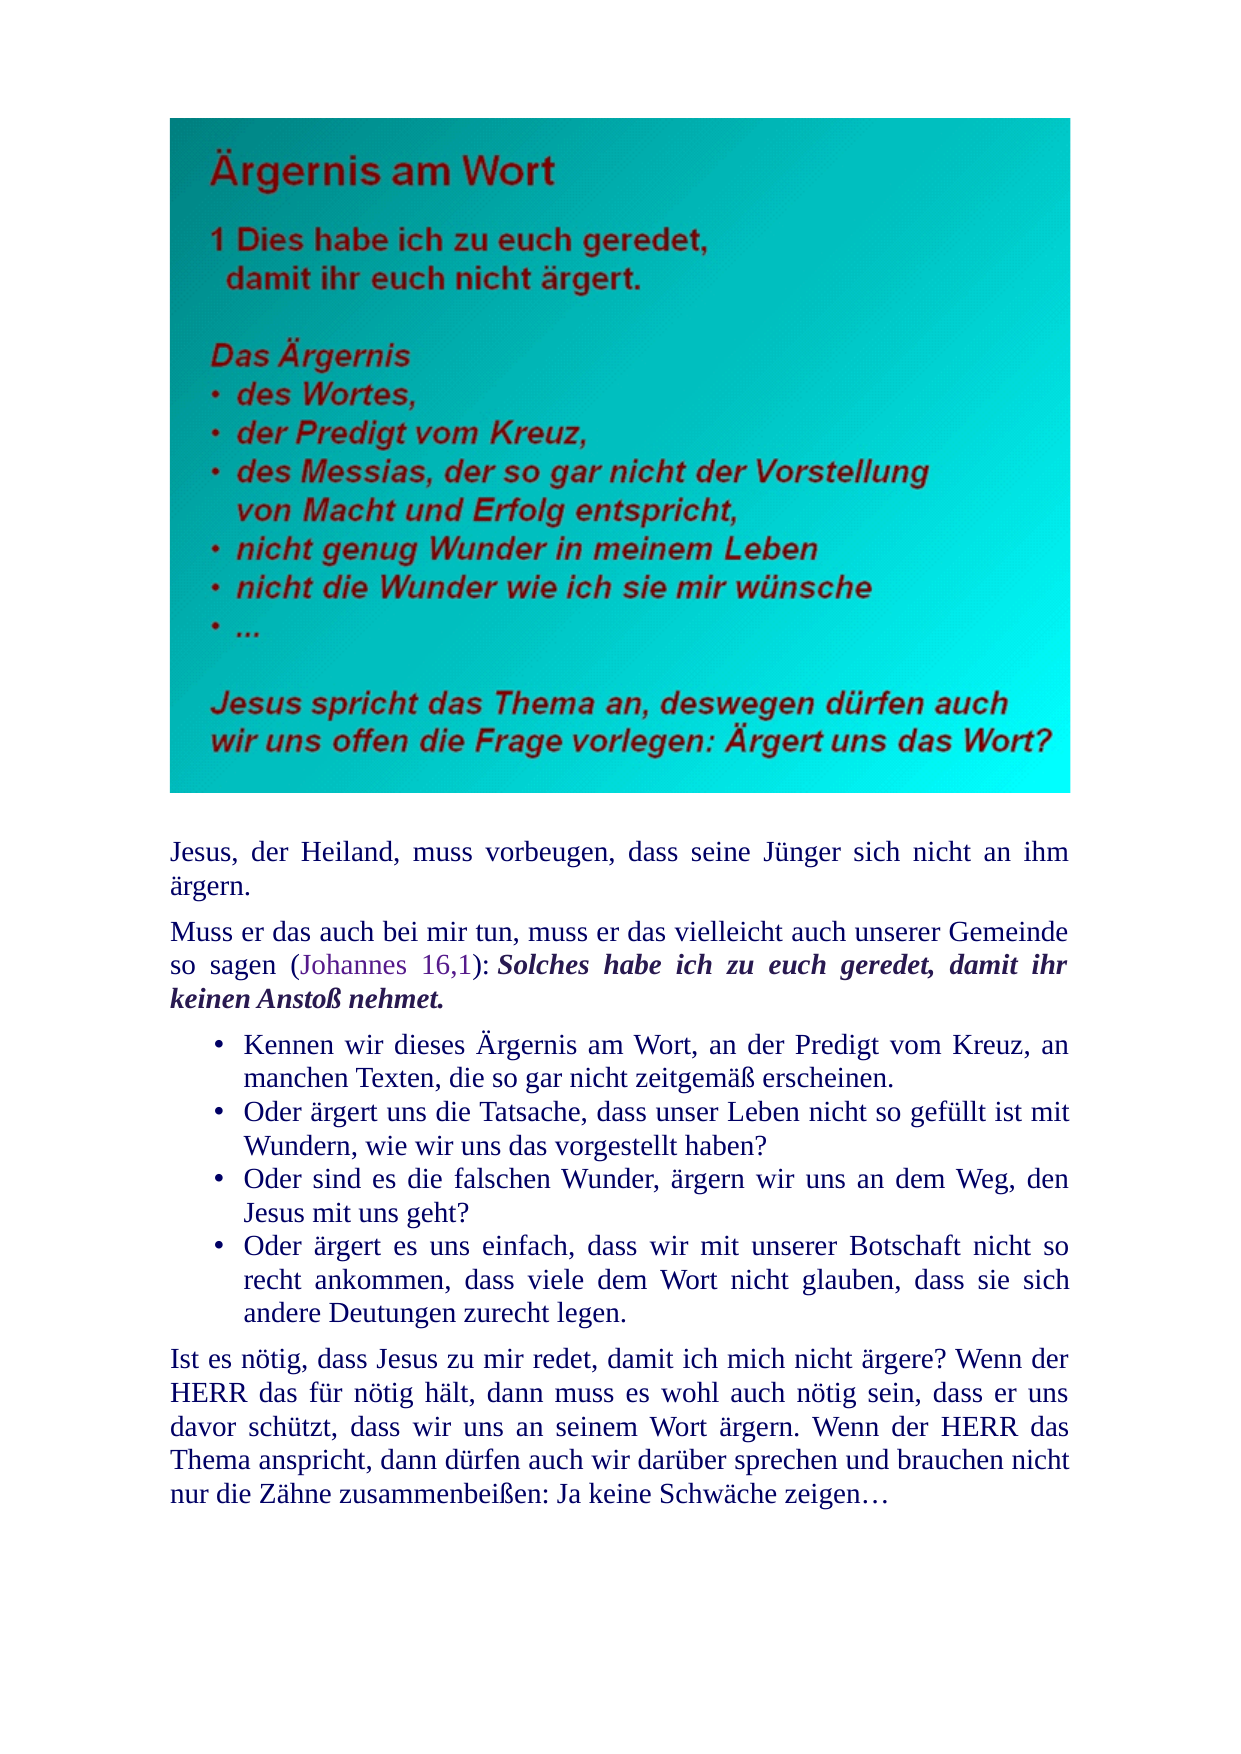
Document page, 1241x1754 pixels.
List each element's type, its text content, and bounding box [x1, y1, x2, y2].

text Jesus, der Heiland, muss vorbeugen, dass seine Jünger sich nicht an ihm ärgern. [170, 834, 1071, 901]
list Oder ärgert es uns einfach, dass wir mit unserer Botschaft nicht so recht ankommen, dass viele dem Wort nicht glauben, dass sie sich andere Deutungen zurecht legen. [214, 1228, 1071, 1329]
list Oder ärgert uns die Tatsache, dass unser Leben nicht so gefüllt ist mit Wundern, wie wir uns das vorgestellt haben? [214, 1094, 1071, 1161]
list Kennen wir dieses Ärgernis am Wort, an der Predigt vom Kreuz, an manchen Texten, die so gar nicht zeitgemäß erscheinen. [214, 1027, 1071, 1094]
text Ist es nötig, dass Jesus zu mir redet, damit ich mich nicht ärgere? Wenn der HERR das für nötig hält, dann muss es wohl auch nötig sein, dass er uns davor schützt, dass wir uns an seinem Wort ärgern. Wenn der HERR das Thema anspricht, dann dürfen auch wir darüber sprechen und brauchen nicht nur die Zähne zusammenbeißen: Ja keine Schwäche zeigen… [170, 1342, 1071, 1509]
text Muss er das auch bei mir tun, muss er das vielleicht auch unserer Gemeinde so sagen (Johannes 16,1): Solches habe ich zu euch geredet, damit ihr keinen Anstoß nehmet. [170, 914, 1071, 1014]
list Oder sind es die falschen Wunder, ärgern wir uns an dem Weg, den Jesus mit uns geht? [214, 1161, 1071, 1228]
